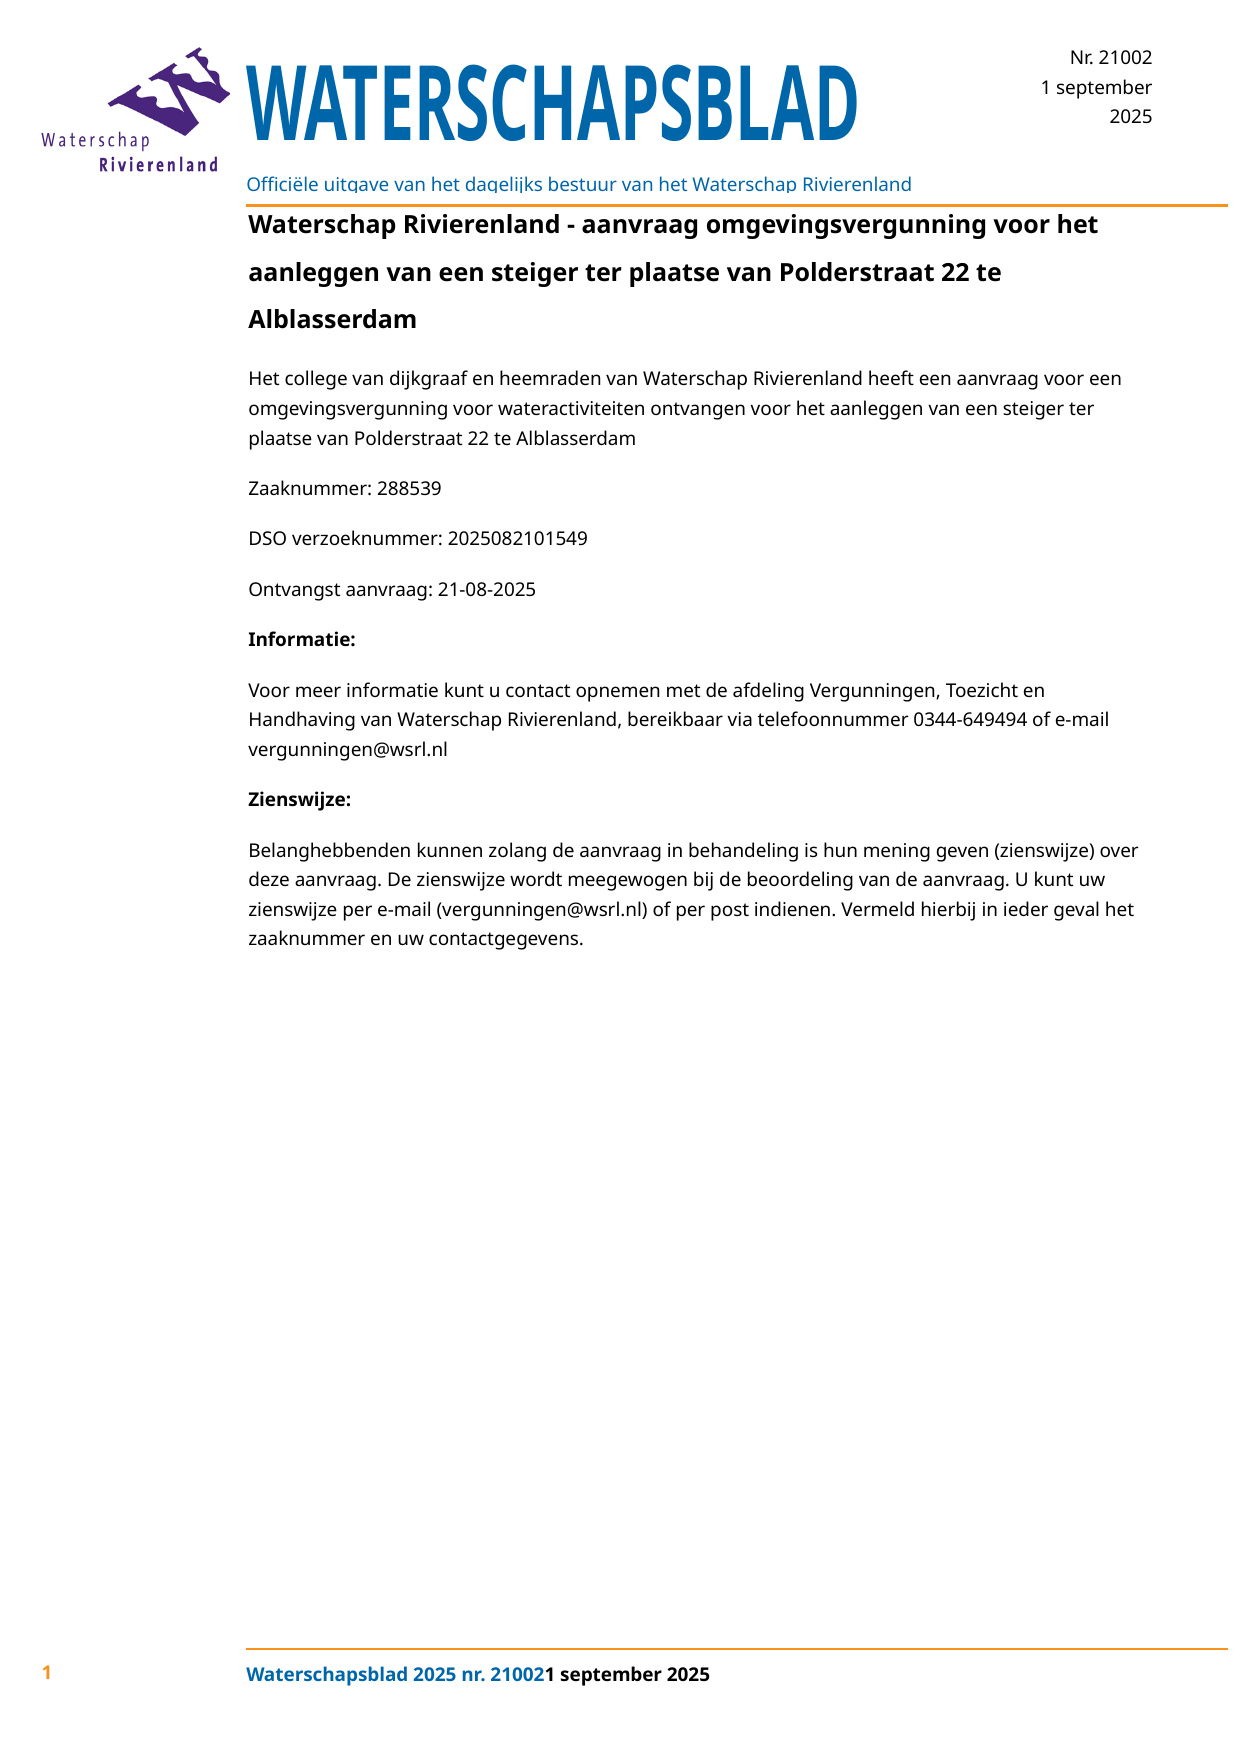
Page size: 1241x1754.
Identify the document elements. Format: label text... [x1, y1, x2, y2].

text Voor meer informatie kunt u contact opnemen met de afdeling Vergunningen, Toezicht en Handhaving van Waterschap Rivierenland, bereikbaar via telefoonnummer 0344-649494 of e-mail vergunningen@wsrl.nl [248, 677, 1152, 762]
text DSO verzoeknummer: 2025082101549 [248, 526, 1152, 551]
text Waterschap Rivierenland - aanvraag omgevingsvergunning voor het aanleggen van een steiger ter plaatse van Polderstraat 22 te Alblasserdam [248, 207, 1152, 336]
text Ontvangst aanvraag: 21-08-2025 [248, 576, 1152, 602]
text Zaaknummer: 288539 [248, 475, 1152, 501]
text Informatie: [248, 626, 1152, 652]
text Belanghebbenden kunnen zolang de aanvraag in behandeling is hun mening geven (zienswijze) over deze aanvraag. De zienswijze wordt meegewogen bij de beoordeling van de aanvraag. U kunt uw zienswijze per e-mail (vergunningen@wsrl.nl) of per post indienen. Vermeld hierbij in ieder geval het zaaknummer en uw contactgegevens. [248, 837, 1152, 951]
picture [41, 47, 231, 172]
text Zienswijze: [248, 786, 1152, 812]
text Het college van dijkgraaf en heemraden van Waterschap Rivierenland heeft een aanvraag voor een omgevingsvergunning voor wateractiviteiten ontvangen voor het aanleggen van een steiger ter plaatse van Polderstraat 22 te Alblasserdam [248, 366, 1152, 450]
